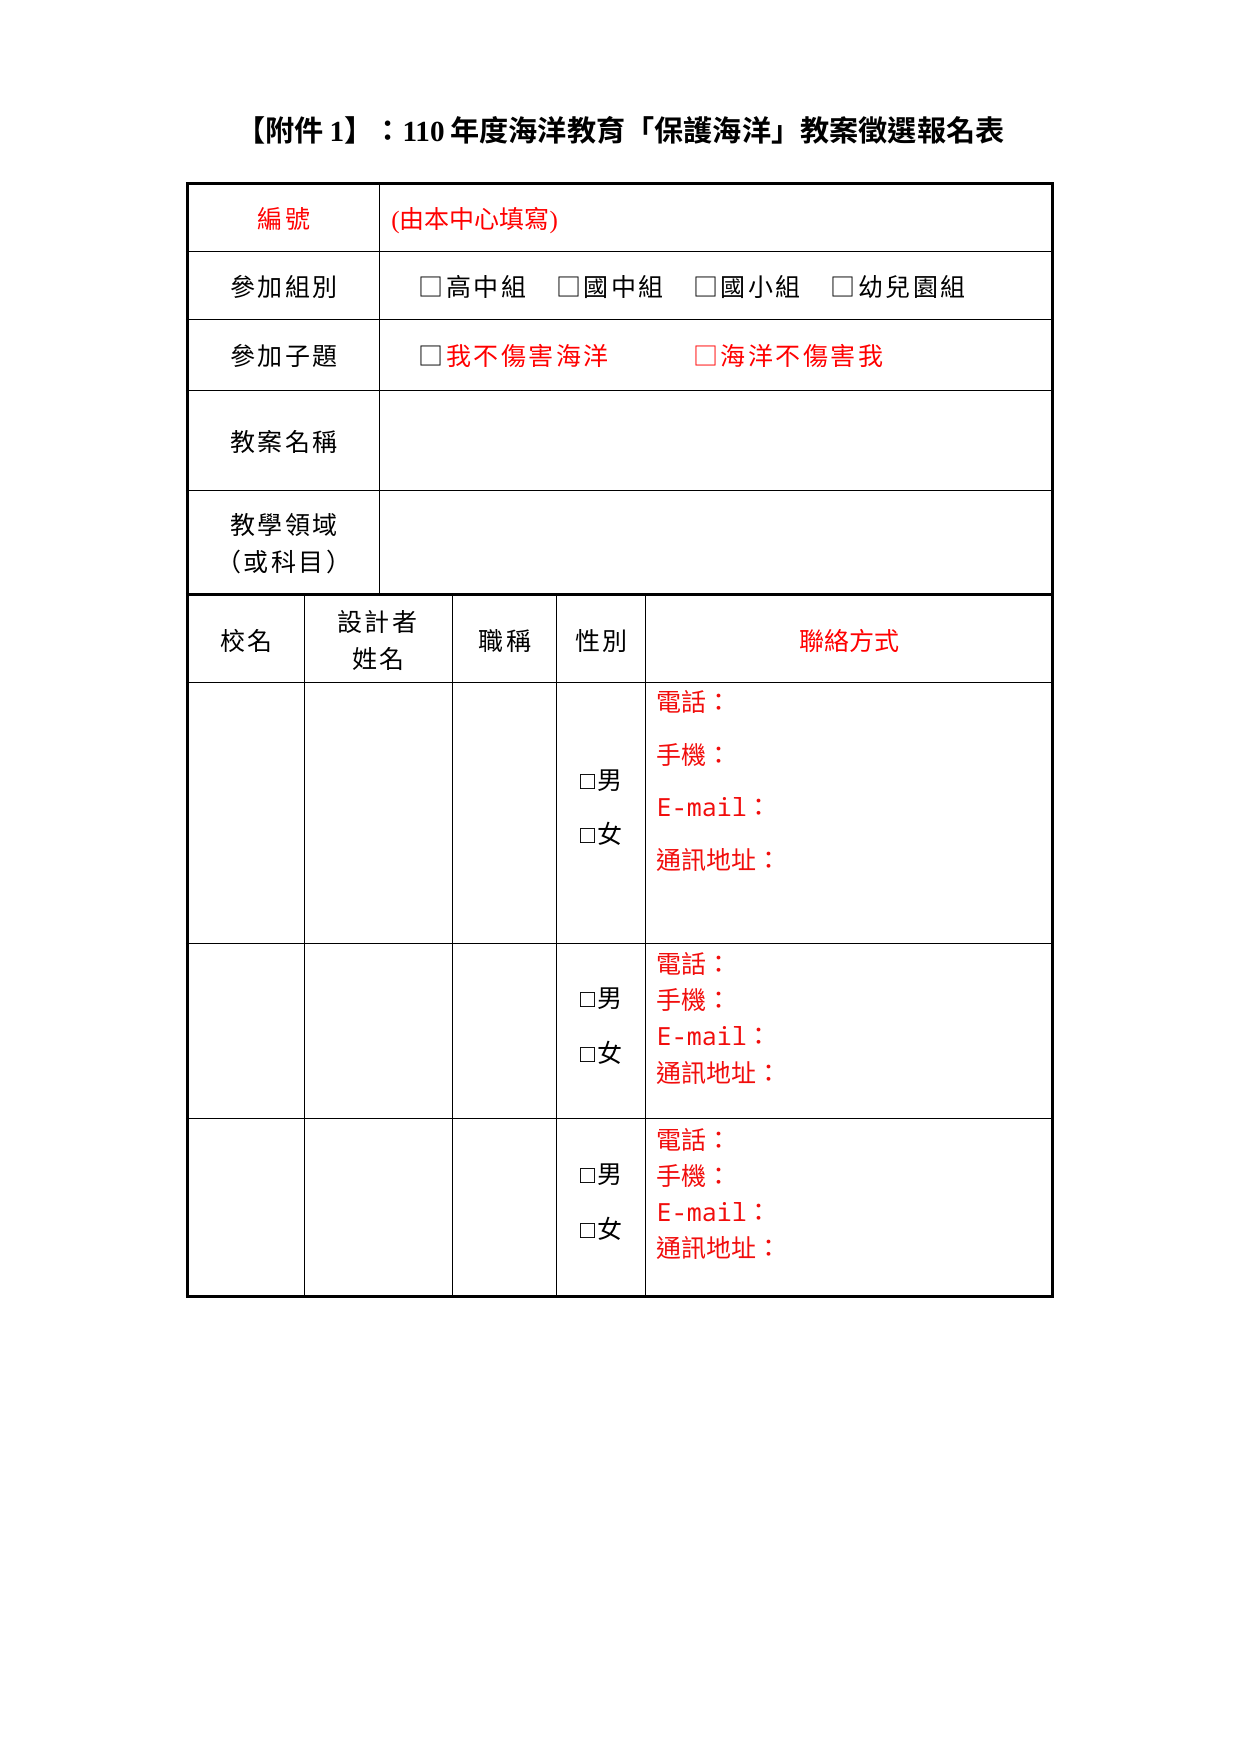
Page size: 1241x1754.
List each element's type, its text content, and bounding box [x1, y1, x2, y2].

table_cell [305, 1119, 452, 1295]
table_cell □男 □女 [557, 944, 645, 1118]
table_cell [189, 683, 304, 943]
table_cell [453, 944, 556, 1118]
table_cell □男 □女 [557, 683, 645, 943]
table_cell □我不傷害海洋 □海洋不傷害我 [380, 320, 1051, 390]
text 【附件1】：110年度海洋教育「保護海洋」教案徵選報名表 [187, 107, 1053, 150]
table_cell [380, 391, 1051, 490]
table_cell □男 □女 [557, 1119, 645, 1295]
table_cell [189, 944, 304, 1118]
table_cell 性別 [557, 596, 645, 682]
table_header 編號 [189, 185, 379, 251]
table_cell 校名 [189, 596, 304, 682]
table_cell [305, 944, 452, 1118]
table_cell 電話： 手機： E-mail： 通訊地址： [646, 1119, 1051, 1295]
table_cell 設計者 姓名 [305, 596, 452, 682]
table_cell 參加組別 [189, 252, 379, 319]
table_cell 參加子題 [189, 320, 379, 390]
table_cell [380, 491, 1051, 593]
table_cell □高中組 □國中組 □國小組 □幼兒園組 [380, 252, 1051, 319]
table_cell 電話： 手機： E-mail： 通訊地址： [646, 683, 1051, 943]
table_cell [453, 1119, 556, 1295]
table_cell 教學領域 （或科目） [189, 491, 379, 593]
table_cell 職稱 [453, 596, 556, 682]
table_header (由本中心填寫) [380, 185, 1051, 251]
table_cell 電話： 手機： E-mail： 通訊地址： [646, 944, 1051, 1118]
table_cell [305, 683, 452, 943]
table_cell [453, 683, 556, 943]
table_cell [189, 1119, 304, 1295]
table_cell 聯絡方式 [646, 596, 1051, 682]
table_cell 教案名稱 [189, 391, 379, 490]
